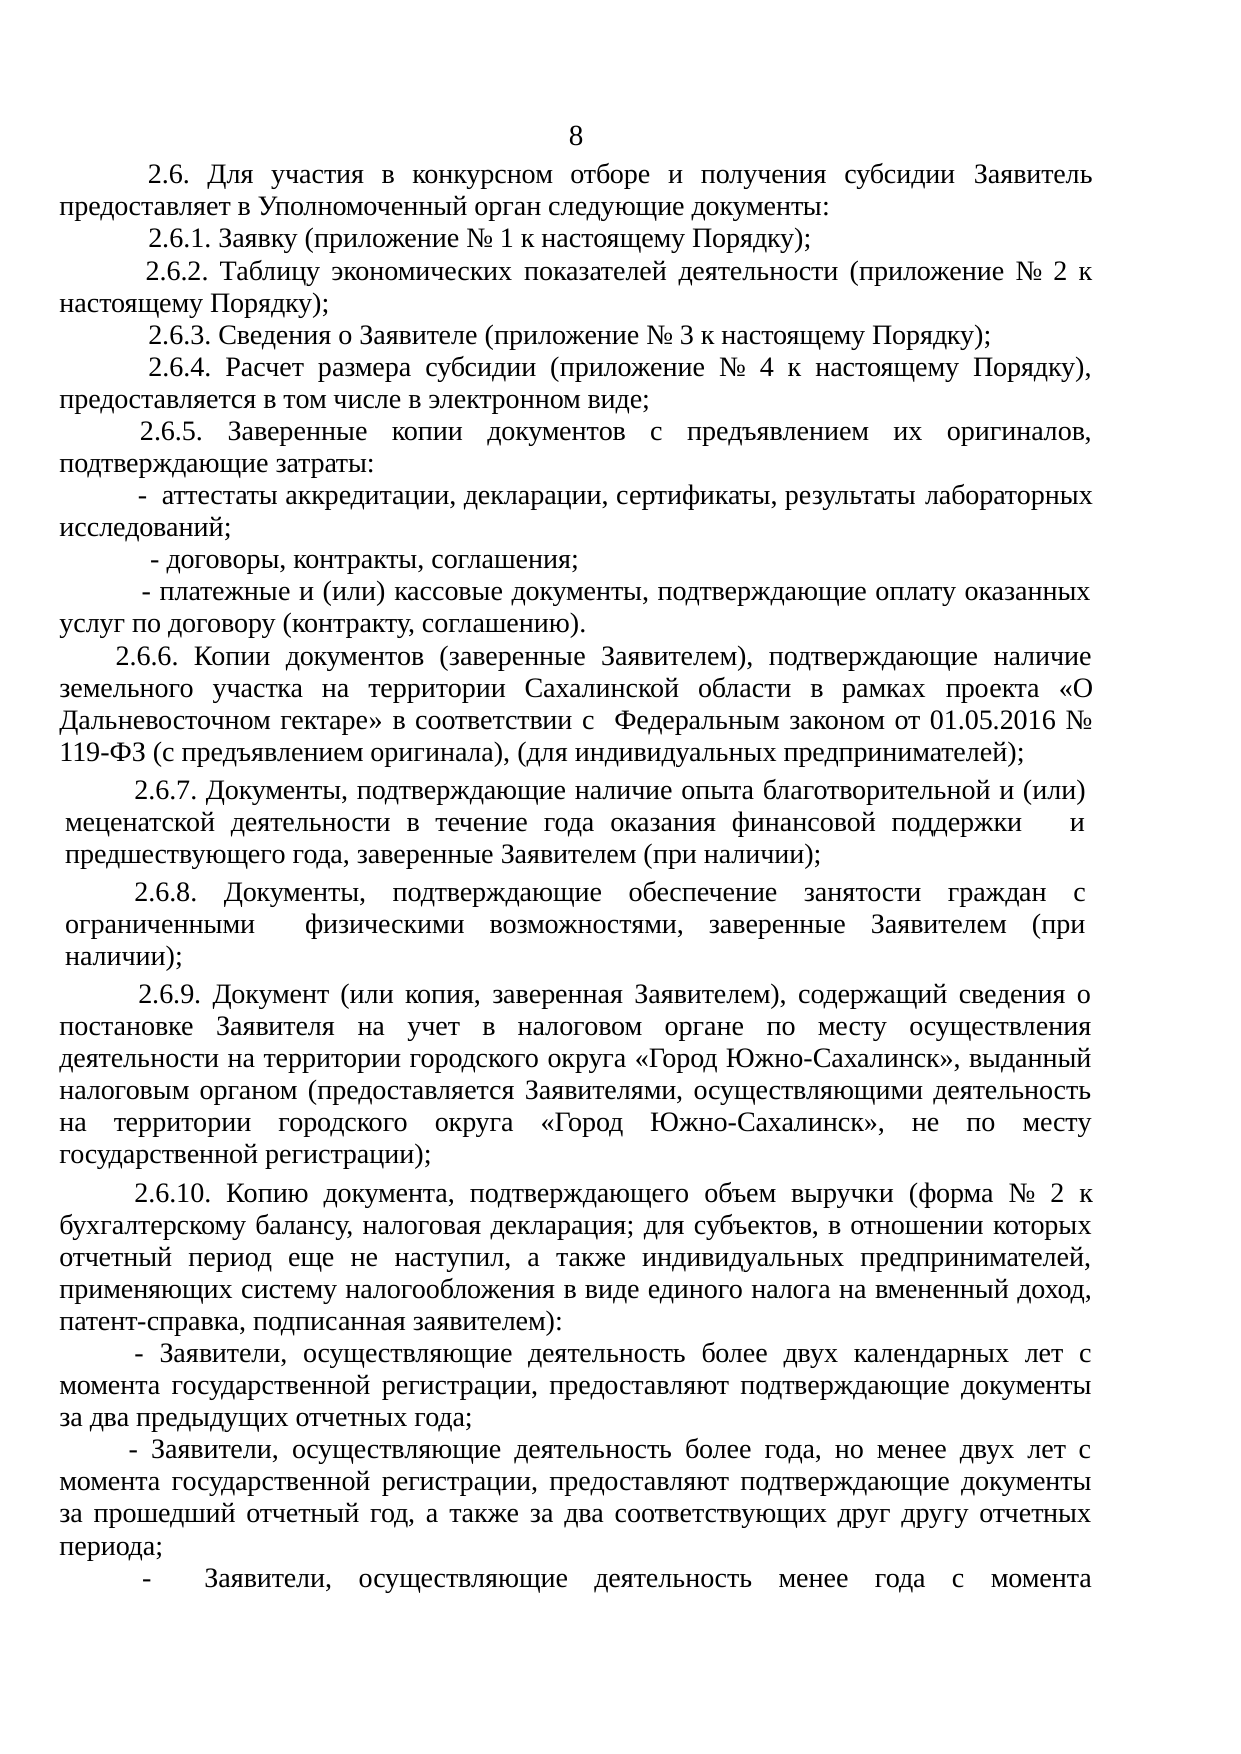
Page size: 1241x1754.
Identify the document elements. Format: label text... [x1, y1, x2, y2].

text - договоры, контракты, соглашения; [59, 543, 1093, 575]
text 2.6.10. Копию документа, подтверждающего объем выручки (форма № 2 к бухгалтерскому балансу, налоговая декларация; для субъектов, в отношении которых отчетный период еще не наступил, а также индивидуальных предпринимателей, применяющих систему налогообложения в виде единого налога на вмененный доход, патент-справка, подписанная заявителем): [59, 1176, 1093, 1336]
text 2.6.3. Сведения о Заявителе (приложение № 3 к настоящему Порядку); [59, 318, 1093, 350]
text 2.6.6. Копии документов (заверенные Заявителем), подтверждающие наличие земельного участка на территории Сахалинской области в рамках проекта «О Дальневосточном гектаре» в соответствии с Федеральным законом от 01.05.2016 № 119-ФЗ (с предъявлением оригинала), (для индивидуальных предпринимателей); [59, 639, 1093, 767]
text 2.6.4. Расчет размера субсидии (приложение № 4 к настоящему Порядку), предоставляется в том числе в электронном виде; [59, 350, 1093, 414]
text 2.6.5. Заверенные копии документов с предъявлением их оригиналов, подтверждающие затраты: [59, 414, 1093, 478]
text 2.6.1. Заявку (приложение № 1 к настоящему Порядку); [59, 222, 1093, 254]
text 2.6.8. Документы, подтверждающие обеспечение занятости граждан с ограниченными физическими возможностями, заверенные Заявителем (при наличии); [65, 875, 1087, 972]
text - аттестаты аккредитации, декларации, сертификаты, результаты лабораторных исследований; [59, 478, 1093, 543]
text - Заявители, осуществляющие деятельность более двух календарных лет с момента государственной регистрации, предоставляют подтверждающие документы за два предыдущих отчетных года; [59, 1336, 1093, 1433]
text 2.6.9. Документ (или копия, заверенная Заявителем), содержащий сведения о постановке Заявителя на учет в налоговом органе по месту осуществления деятельности на территории городского округа «Город Южно-Сахалинск», выданный налоговым органом (предоставляется Заявителями, осуществляющими деятельность на территории городского округа «Город Южно-Сахалинск», не по месту государственной регистрации); [59, 977, 1093, 1170]
text 2.6. Для участия в конкурсном отборе и получения субсидии Заявитель предоставляет в Уполномоченный орган следующие документы: [59, 158, 1093, 222]
text 2.6.2. Таблицу экономических показателей деятельности (приложение № 2 к настоящему Порядку); [59, 254, 1093, 318]
text - платежные и (или) кассовые документы, подтверждающие оплату оказанных услуг по договору (контракту, соглашению). [59, 575, 1093, 639]
text - Заявители, осуществляющие деятельность менее года с момента [59, 1561, 1093, 1593]
text - Заявители, осуществляющие деятельность более года, но менее двух лет с момента государственной регистрации, предоставляют подтверждающие документы за прошедший отчетный год, а также за два соответствующих друг другу отчетных периода; [59, 1433, 1093, 1561]
text 2.6.7. Документы, подтверждающие наличие опыта благотворительной и (или) меценатской деятельности в течение года оказания финансовой поддержки и предшествующего года, заверенные Заявителем (при наличии); [65, 773, 1087, 869]
